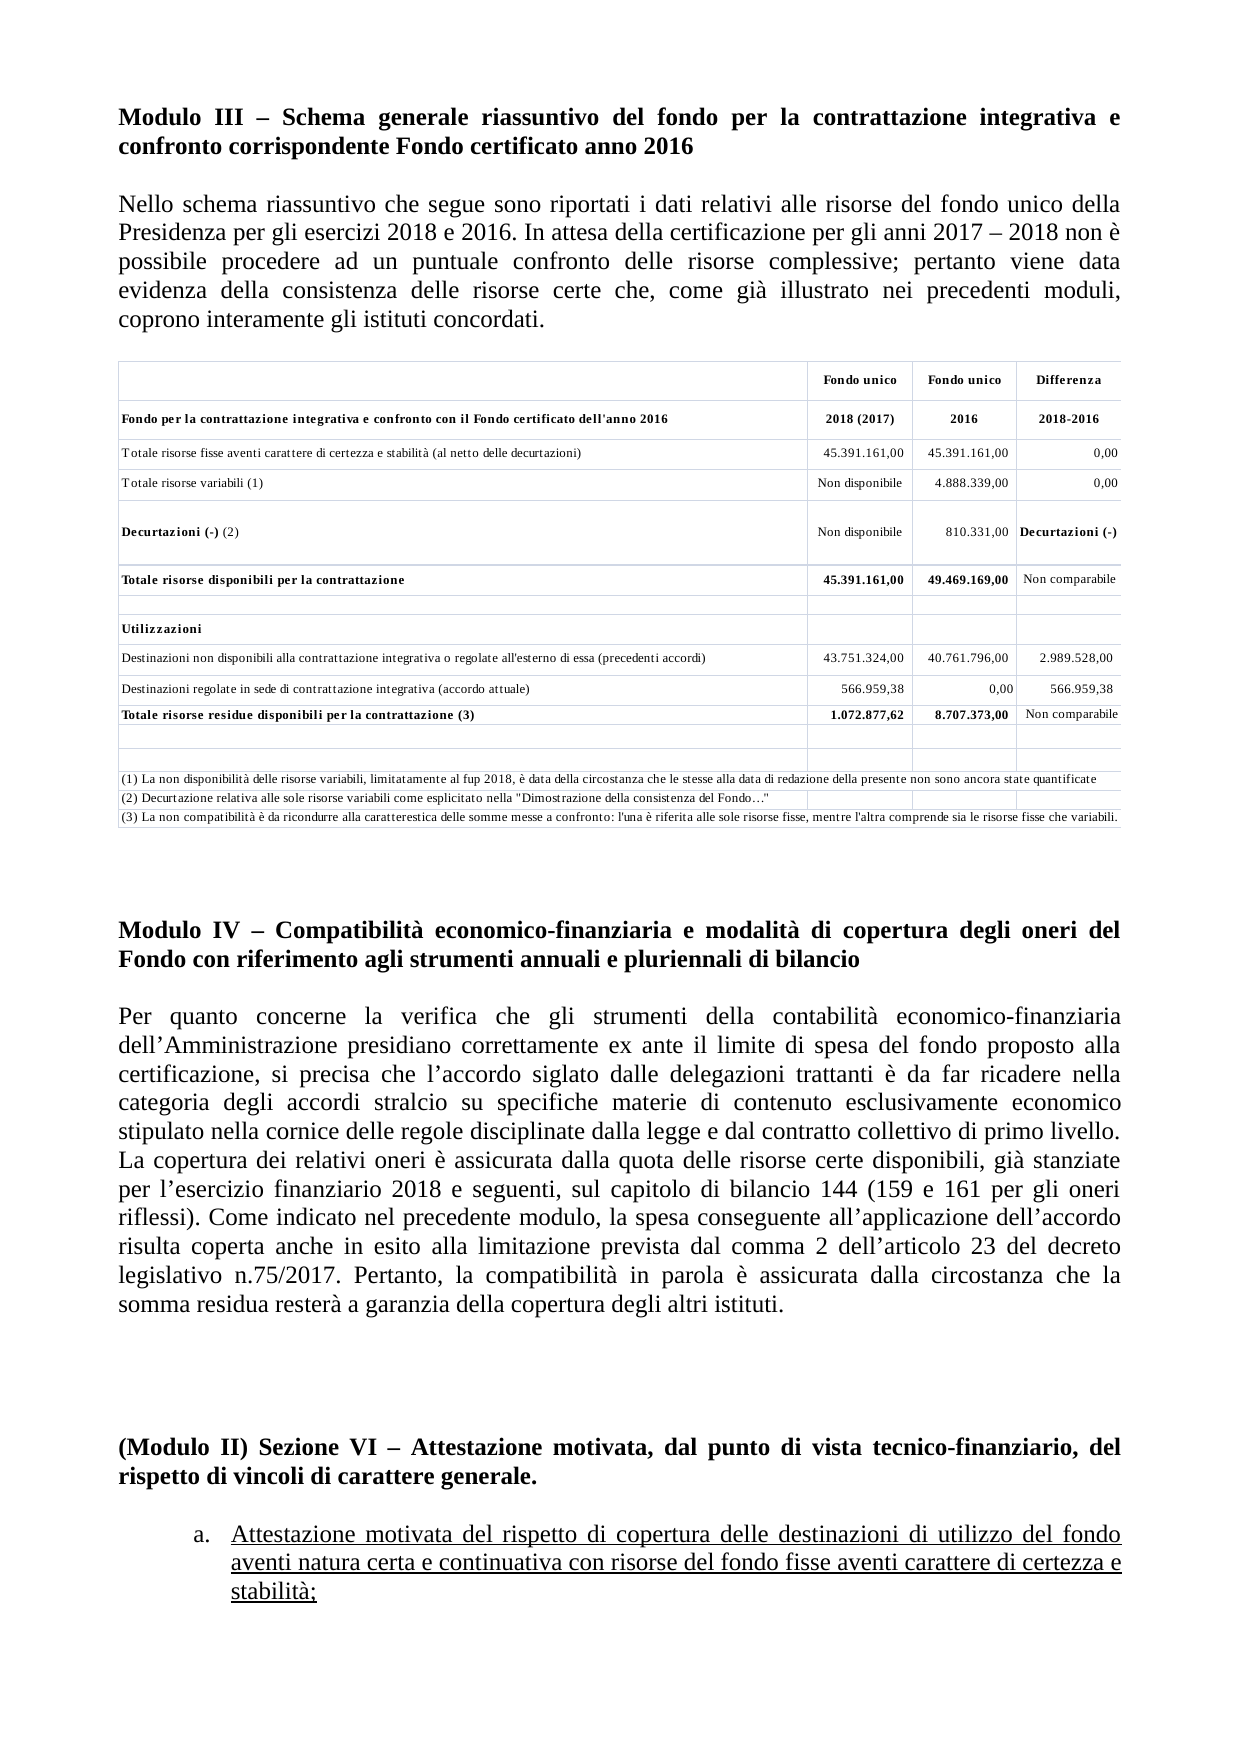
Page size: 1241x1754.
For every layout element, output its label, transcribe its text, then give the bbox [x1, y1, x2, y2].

list Attestazione motivata del rispetto di copertura delle destinazioni di utilizzo del fondo aventi natura certa e continuativa con risorse del fondo fisse aventi carattere di certezza e stabilità; [193, 1519, 1122, 1605]
text Modulo IV – Compatibilità economico-finanziaria e modalità di copertura degli oneri del Fondo con riferimento agli strumenti annuali e pluriennali di bilancio [118, 915, 1122, 972]
text Nello schema riassuntivo che segue sono riportati i dati relativi alle risorse del fondo unico della Presidenza per gli esercizi 2018 e 2016. In attesa della certificazione per gli anni 2017 – 2018 non è possibile procedere ad un puntuale confronto delle risorse complessive; pertanto viene data evidenza della consistenza delle risorse certe che, come già illustrato nei precedenti moduli, coprono interamente gli istituti concordati. [118, 189, 1122, 332]
text Modulo III – Schema generale riassuntivo del fondo per la contrattazione integrativa e confronto corrispondente Fondo certificato anno 2016 [118, 102, 1122, 160]
text Per quanto concerne la verifica che gli strumenti della contabilità economico-finanziaria dell’Amministrazione presidiano correttamente ex ante il limite di spesa del fondo proposto alla certificazione, si precisa che l’accordo siglato dalle delegazioni trattanti è da far ricadere nella categoria degli accordi stralcio su specifiche materie di contenuto esclusivamente economico stipulato nella cornice delle regole disciplinate dalla legge e dal contratto collettivo di primo livello. La copertura dei relativi oneri è assicurata dalla quota delle risorse certe disponibili, già stanziate per l’esercizio finanziario 2018 e seguenti, sul capitolo di bilancio 144 (159 e 161 per gli oneri riflessi). Come indicato nel precedente modulo, la spesa conseguente all’applicazione dell’accordo risulta coperta anche in esito alla limitazione prevista dal comma 2 dell’articolo 23 del decreto legislativo n.75/2017. Pertanto, la compatibilità in parola è assicurata dalla circostanza che la somma residua resterà a garanzia della copertura degli altri istituti. [118, 1001, 1122, 1317]
text (Modulo II) Sezione VI – Attestazione motivata, dal punto di vista tecnico-finanziario, del rispetto di vincoli di carattere generale. [118, 1432, 1122, 1490]
